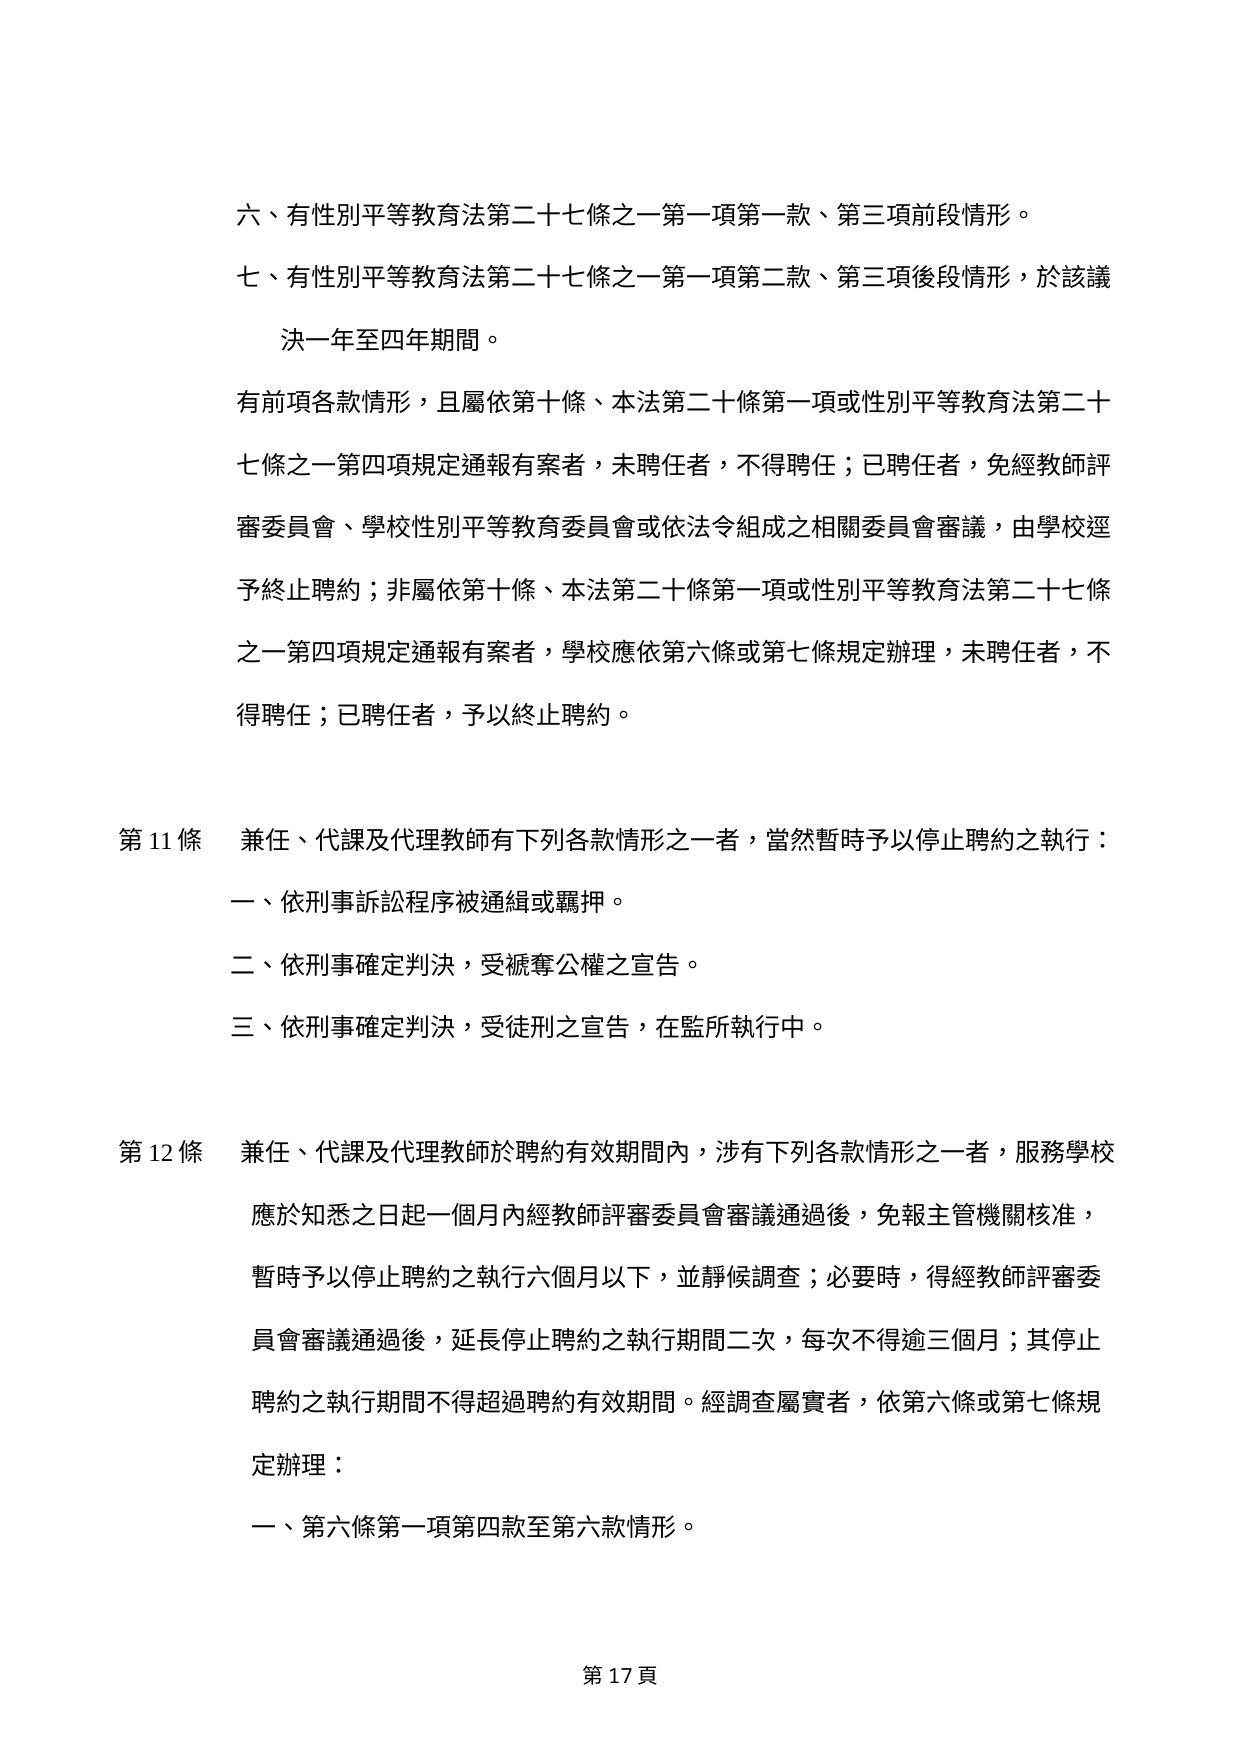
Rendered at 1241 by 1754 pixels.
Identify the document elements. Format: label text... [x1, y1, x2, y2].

text 一、第六條第一項第四款至第六款情形。 [251, 1484, 1122, 1547]
text 有前項各款情形，且屬依第十條、本法第二十條第一項或性別平等教育法第二十七條之一第四項規定通報有案者，未聘任者，不得聘任；已聘任者，免經教師評審委員會、學校性別平等教育委員會或依法令組成之相關委員會審議，由學校逕予終止聘約；非屬依第十條、本法第二十條第一項或性別平等教育法第二十七條之一第四項規定通報有案者，學校應依第六條或第七條規定辦理，未聘任者，不得聘任；已聘任者，予以終止聘約。 [236, 359, 1122, 734]
text 六、有性別平等教育法第二十七條之一第一項第一款、第三項前段情形。 [236, 172, 1122, 234]
text 一、依刑事訴訟程序被通緝或羈押。 [218, 859, 1122, 922]
text 第12條 兼任、代課及代理教師於聘約有效期間內，涉有下列各款情形之一者，服務學校應於知悉之日起一個月內經教師評審委員會審議通過後，免報主管機關核准，暫時予以停止聘約之執行六個月以下，並靜候調查；必要時，得經教師評審委員會審議通過後，延長停止聘約之執行期間二次，每次不得逾三個月；其停止聘約之執行期間不得超過聘約有效期間。經調查屬實者，依第六條或第七條規定辦理： [118, 1109, 1122, 1484]
text 三、依刑事確定判決，受徒刑之宣告，在監所執行中。 [218, 984, 1122, 1047]
text 七、有性別平等教育法第二十七條之一第一項第二款、第三項後段情形，於該議決一年至四年期間。 [236, 234, 1122, 359]
text 二、依刑事確定判決，受褫奪公權之宣告。 [218, 922, 1122, 984]
text 第11條 兼任、代課及代理教師有下列各款情形之一者，當然暫時予以停止聘約之執行： [118, 797, 1122, 859]
